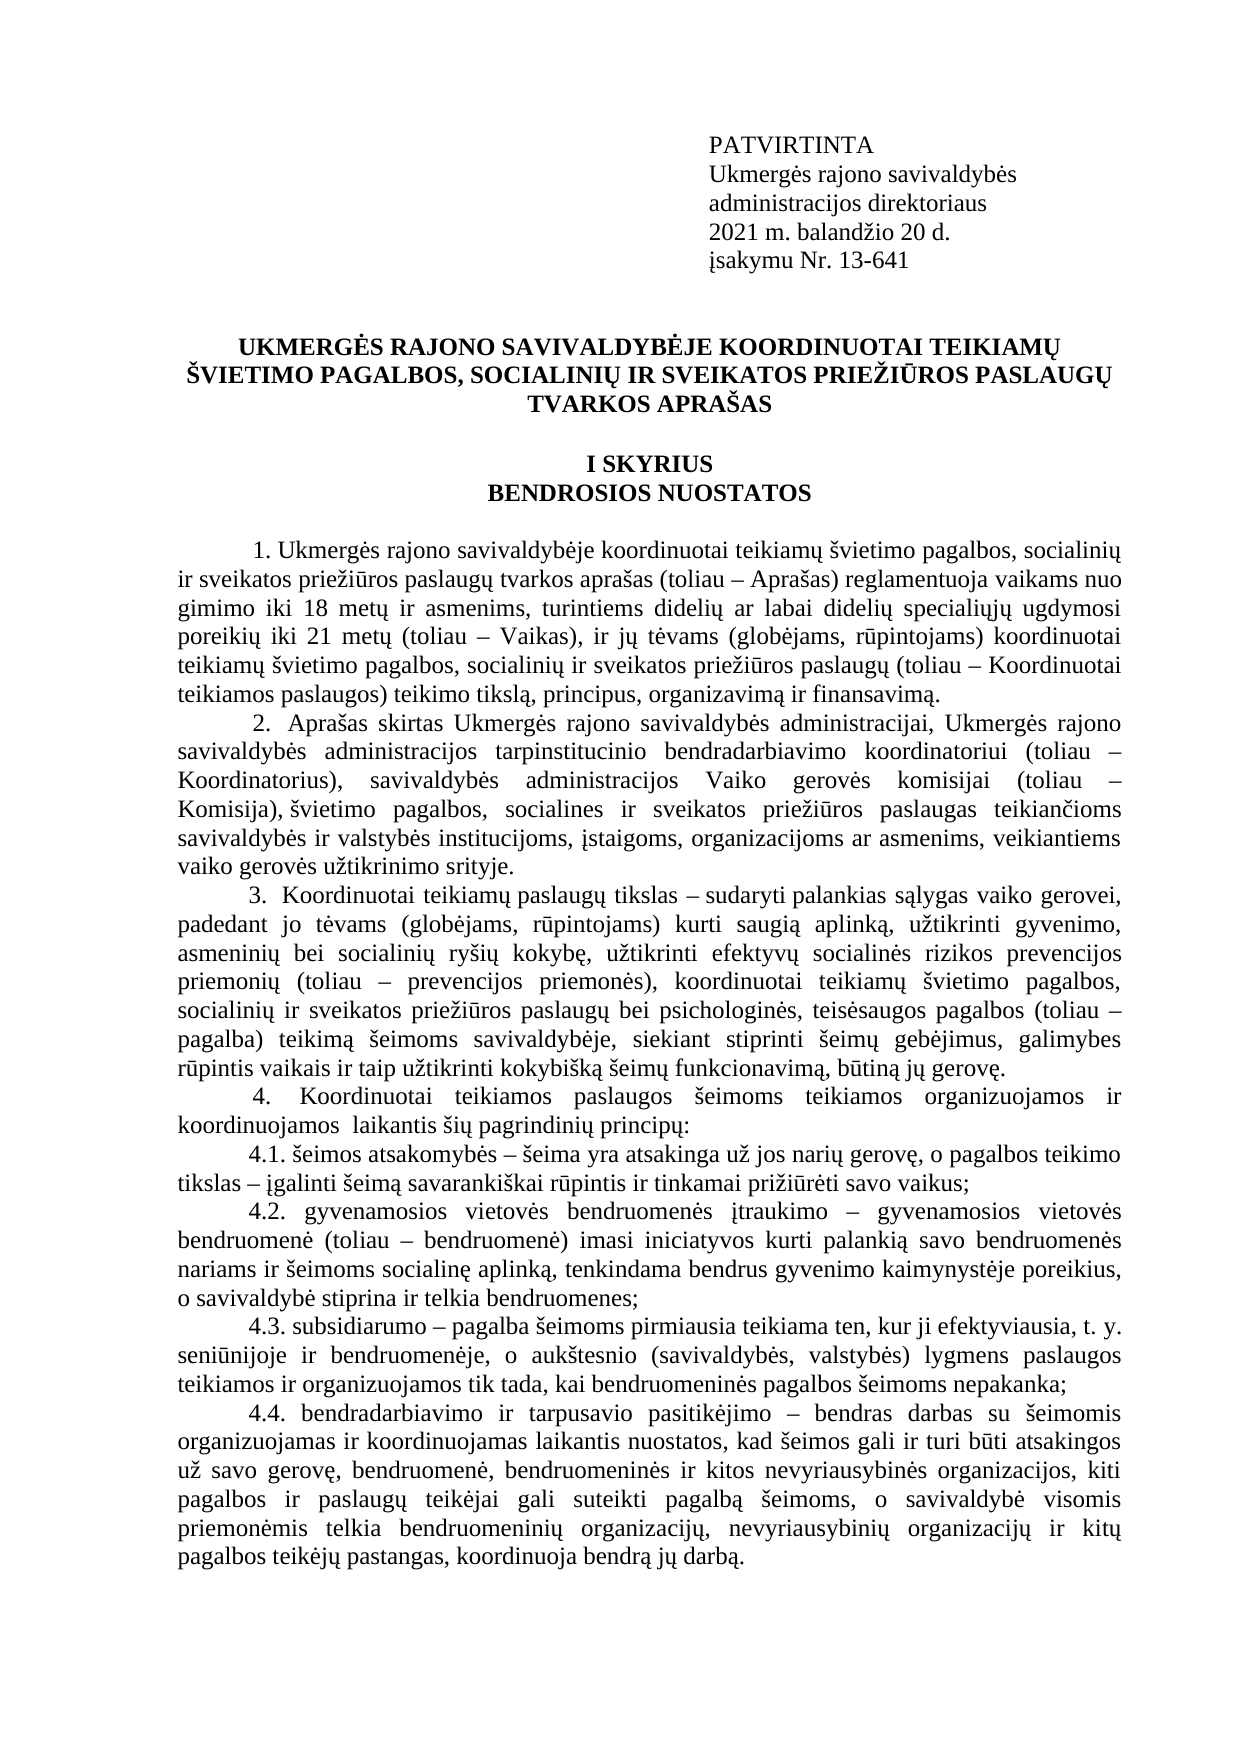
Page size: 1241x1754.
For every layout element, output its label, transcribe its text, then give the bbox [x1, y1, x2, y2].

text 1. Ukmergės rajono savivaldybėje koordinuotai teikiamų švietimo pagalbos, socialinių ir sveikatos priežiūros paslaugų tvarkos aprašas (toliau – Aprašas) reglamentuoja vaikams nuo gimimo iki 18 metų ir asmenims, turintiems didelių ar labai didelių specialiųjų ugdymosi poreikių iki 21 metų (toliau – Vaikas), ir jų tėvams (globėjams, rūpintojams) koordinuotai teikiamų švietimo pagalbos, socialinių ir sveikatos priežiūros paslaugų (toliau – Koordinuotai teikiamos paslaugos) teikimo tikslą, principus, organizavimą ir finansavimą. [177, 535, 1122, 708]
text 2. Aprašas skirtas Ukmergės rajono savivaldybės administracijai, Ukmergės rajono savivaldybės administracijos tarpinstitucinio bendradarbiavimo koordinatoriui (toliau – Koordinatorius), savivaldybės administracijos Vaiko gerovės komisijai (toliau – Komisija), švietimo pagalbos, socialines ir sveikatos priežiūros paslaugas teikiančioms savivaldybės ir valstybės institucijoms, įstaigoms, organizacijoms ar asmenims, veikiantiems vaiko gerovės užtikrinimo srityje. [177, 708, 1122, 880]
text 4.1. šeimos atsakomybės – šeima yra atsakinga už jos narių gerovę, o pagalbos teikimo tikslas – įgalinti šeimą savarankiškai rūpintis ir tinkamai prižiūrėti savo vaikus; [177, 1139, 1122, 1196]
text 4.2. gyvenamosios vietovės bendruomenės įtraukimo – gyvenamosios vietovės bendruomenė (toliau – bendruomenė) imasi iniciatyvos kurti palankią savo bendruomenės nariams ir šeimoms socialinę aplinką, tenkindama bendrus gyvenimo kaimynystėje poreikius, o savivaldybė stiprina ir telkia bendruomenes; [177, 1196, 1122, 1311]
text įsakymu Nr. 13-641 [177, 245, 1122, 274]
text 2021 m. balandžio 20 d. [177, 217, 1122, 245]
text PATVIRTINTA [177, 130, 1122, 159]
text Ukmergės rajono savivaldybės [177, 159, 1122, 188]
text 4.4. bendradarbiavimo ir tarpusavio pasitikėjimo – bendras darbas su šeimomis organizuojamas ir koordinuojamas laikantis nuostatos, kad šeimos gali ir turi būti atsakingos už savo gerovę, bendruomenė, bendruomeninės ir kitos nevyriausybinės organizacijos, kiti pagalbos ir paslaugų teikėjai gali suteikti pagalbą šeimoms, o savivaldybė visomis priemonėmis telkia bendruomeninių organizacijų, nevyriausybinių organizacijų ir kitų pagalbos teikėjų pastangas, koordinuoja bendrą jų darbą. [177, 1398, 1122, 1570]
text I SKYRIUS [177, 449, 1122, 478]
text Ukmergės RAJONO savivaldybėje KOORDINUOTAI TEIKIAMŲ ŠVIETIMO PAGALBOS, SOCIALINIŲ IR SVEIKATOS PRIEŽIŪROS PASLAUGŲ TVARKOS APRAŠAS [177, 332, 1122, 418]
text 4.3. subsidiarumo – pagalba šeimoms pirmiausia teikiama ten, kur ji efektyviausia, t. y. seniūnijoje ir bendruomenėje, o aukštesnio (savivaldybės, valstybės) lygmens paslaugos teikiamos ir organizuojamos tik tada, kai bendruomeninės pagalbos šeimoms nepakanka; [177, 1311, 1122, 1398]
text 4. Koordinuotai teikiamos paslaugos šeimoms teikiamos organizuojamos ir koordinuojamos laikantis šių pagrindinių principų: [177, 1081, 1122, 1139]
text BENDROSIOS NUOSTATOS [177, 478, 1122, 506]
text 3. Koordinuotai teikiamų paslaugų tikslas – sudaryti palankias sąlygas vaiko gerovei, padedant jo tėvams (globėjams, rūpintojams) kurti saugią aplinką, užtikrinti gyvenimo, asmeninių bei socialinių ryšių kokybę, užtikrinti efektyvų socialinės rizikos prevencijos priemonių (toliau – prevencijos priemonės), koordinuotai teikiamų švietimo pagalbos, socialinių ir sveikatos priežiūros paslaugų bei psichologinės, teisėsaugos pagalbos (toliau – pagalba) teikimą šeimoms savivaldybėje, siekiant stiprinti šeimų gebėjimus, galimybes rūpintis vaikais ir taip užtikrinti kokybišką šeimų funkcionavimą, būtiną jų gerovę. [177, 880, 1122, 1081]
text administracijos direktoriaus [177, 188, 1122, 217]
